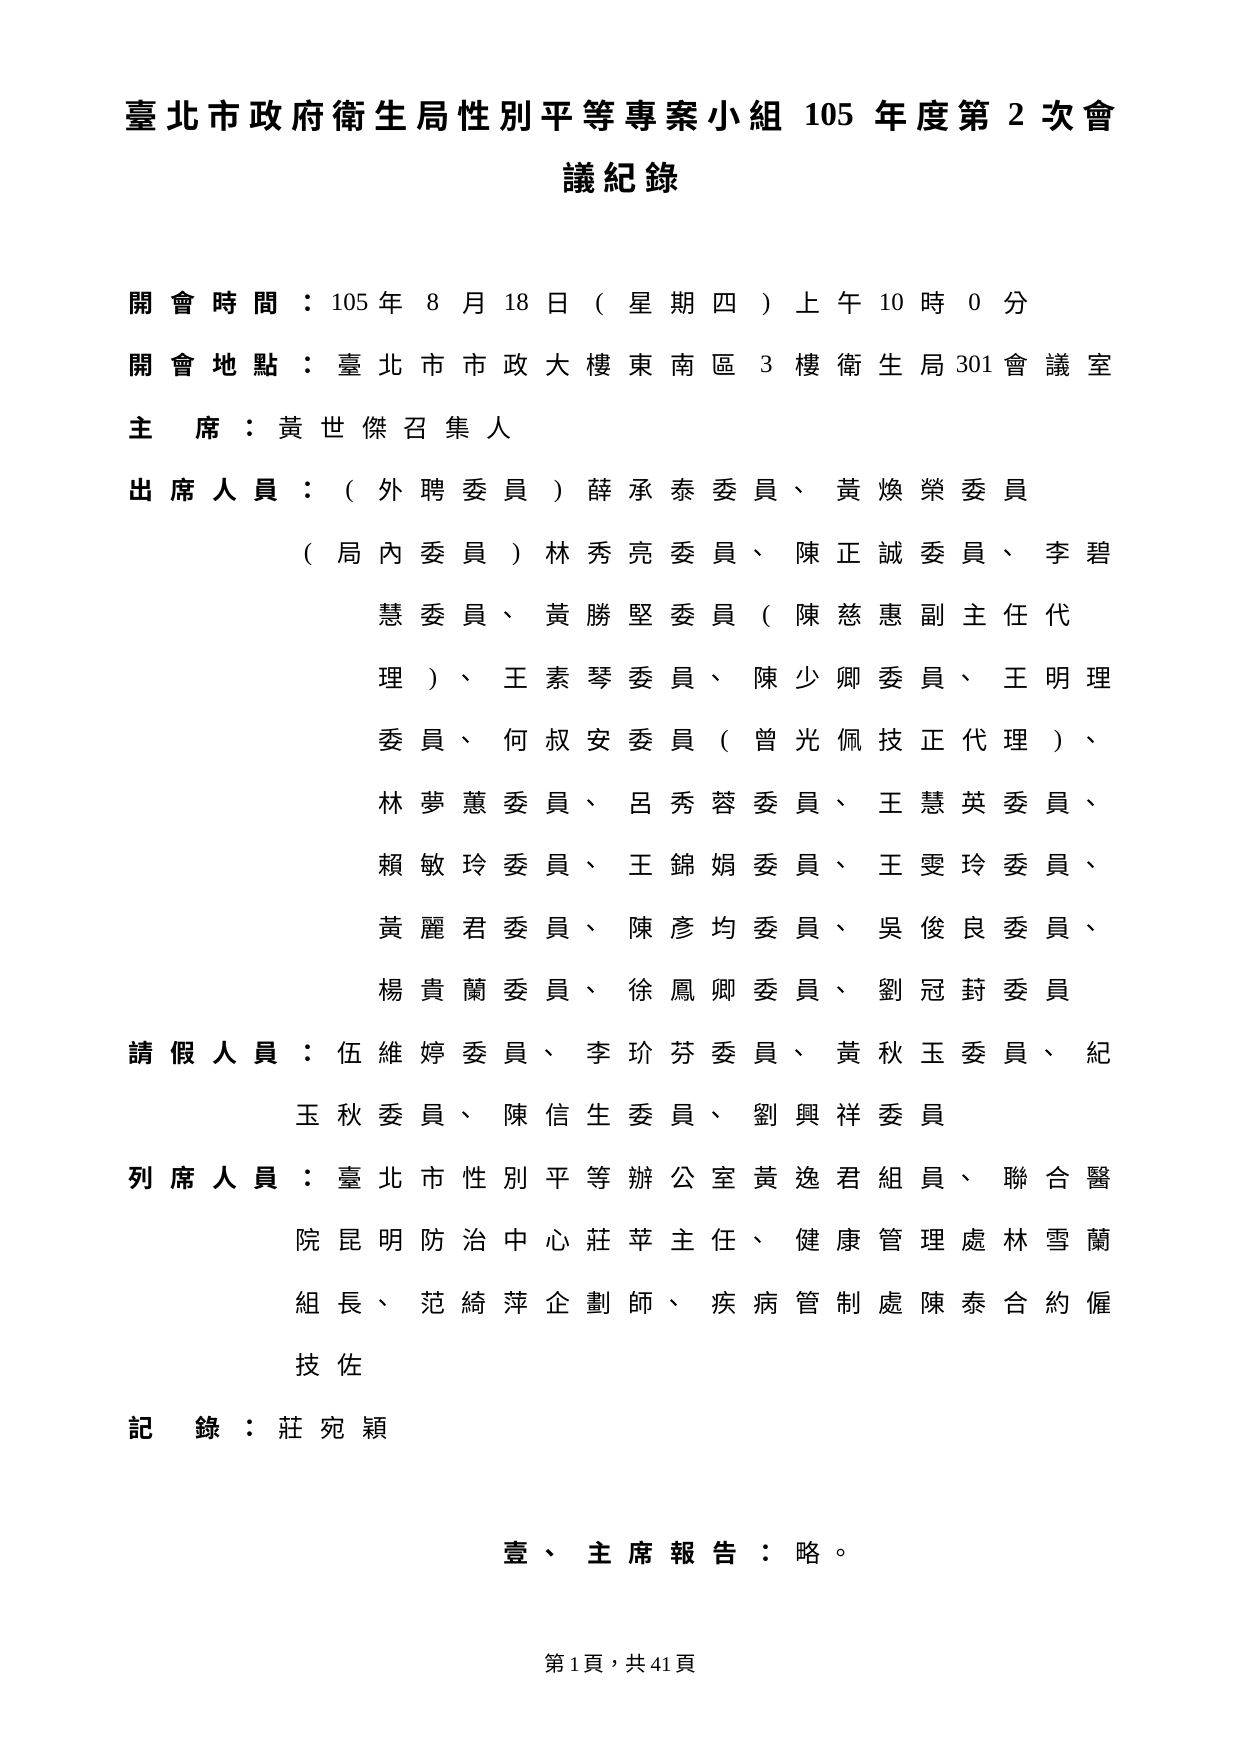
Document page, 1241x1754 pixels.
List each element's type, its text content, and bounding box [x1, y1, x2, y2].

text 主席：黃世傑召集人 [120, 384, 1120, 447]
text (局內委員)林秀亮委員、陳正誠委員、李碧慧委員、黃勝堅委員(陳慈惠副主任代理)、王素琴委員、陳少卿委員、王明理委員、何叔安委員(曾光佩技正代理)、林夢蕙委員、呂秀蓉委員、王慧英委員、賴敏玲委員、王錦娟委員、王雯玲委員、黃麗君委員、陳彥均委員、吳俊良委員、楊貴蘭委員、徐鳳卿委員、劉冠葑委員 [247, 509, 1120, 1009]
text 記錄：莊宛穎 [120, 1384, 1120, 1447]
text 請假人員：伍維婷委員、李玠芬委員、黃秋玉委員、紀玉秋委員、陳信生委員、劉興祥委員 [120, 1009, 1120, 1134]
text 開會時間：105年8月18日(星期四)上午10時0分 [120, 259, 1120, 322]
text 臺北市政府衛生局性別平等專案小組105年度第2次會議紀錄 [120, 72, 1120, 197]
text 出席人員：(外聘委員)薛承泰委員、黃煥榮委員 [120, 447, 1120, 509]
text 開會地點：臺北市市政大樓東南區3樓衛生局301會議室 [120, 322, 1120, 384]
list 主席報告：略。 [470, 1509, 1120, 1572]
text 列席人員：臺北市性別平等辦公室黃逸君組員、聯合醫院昆明防治中心莊苹主任、健康管理處林雪蘭組長、范綺萍企劃師、疾病管制處陳泰合約僱技佐 [120, 1134, 1120, 1384]
